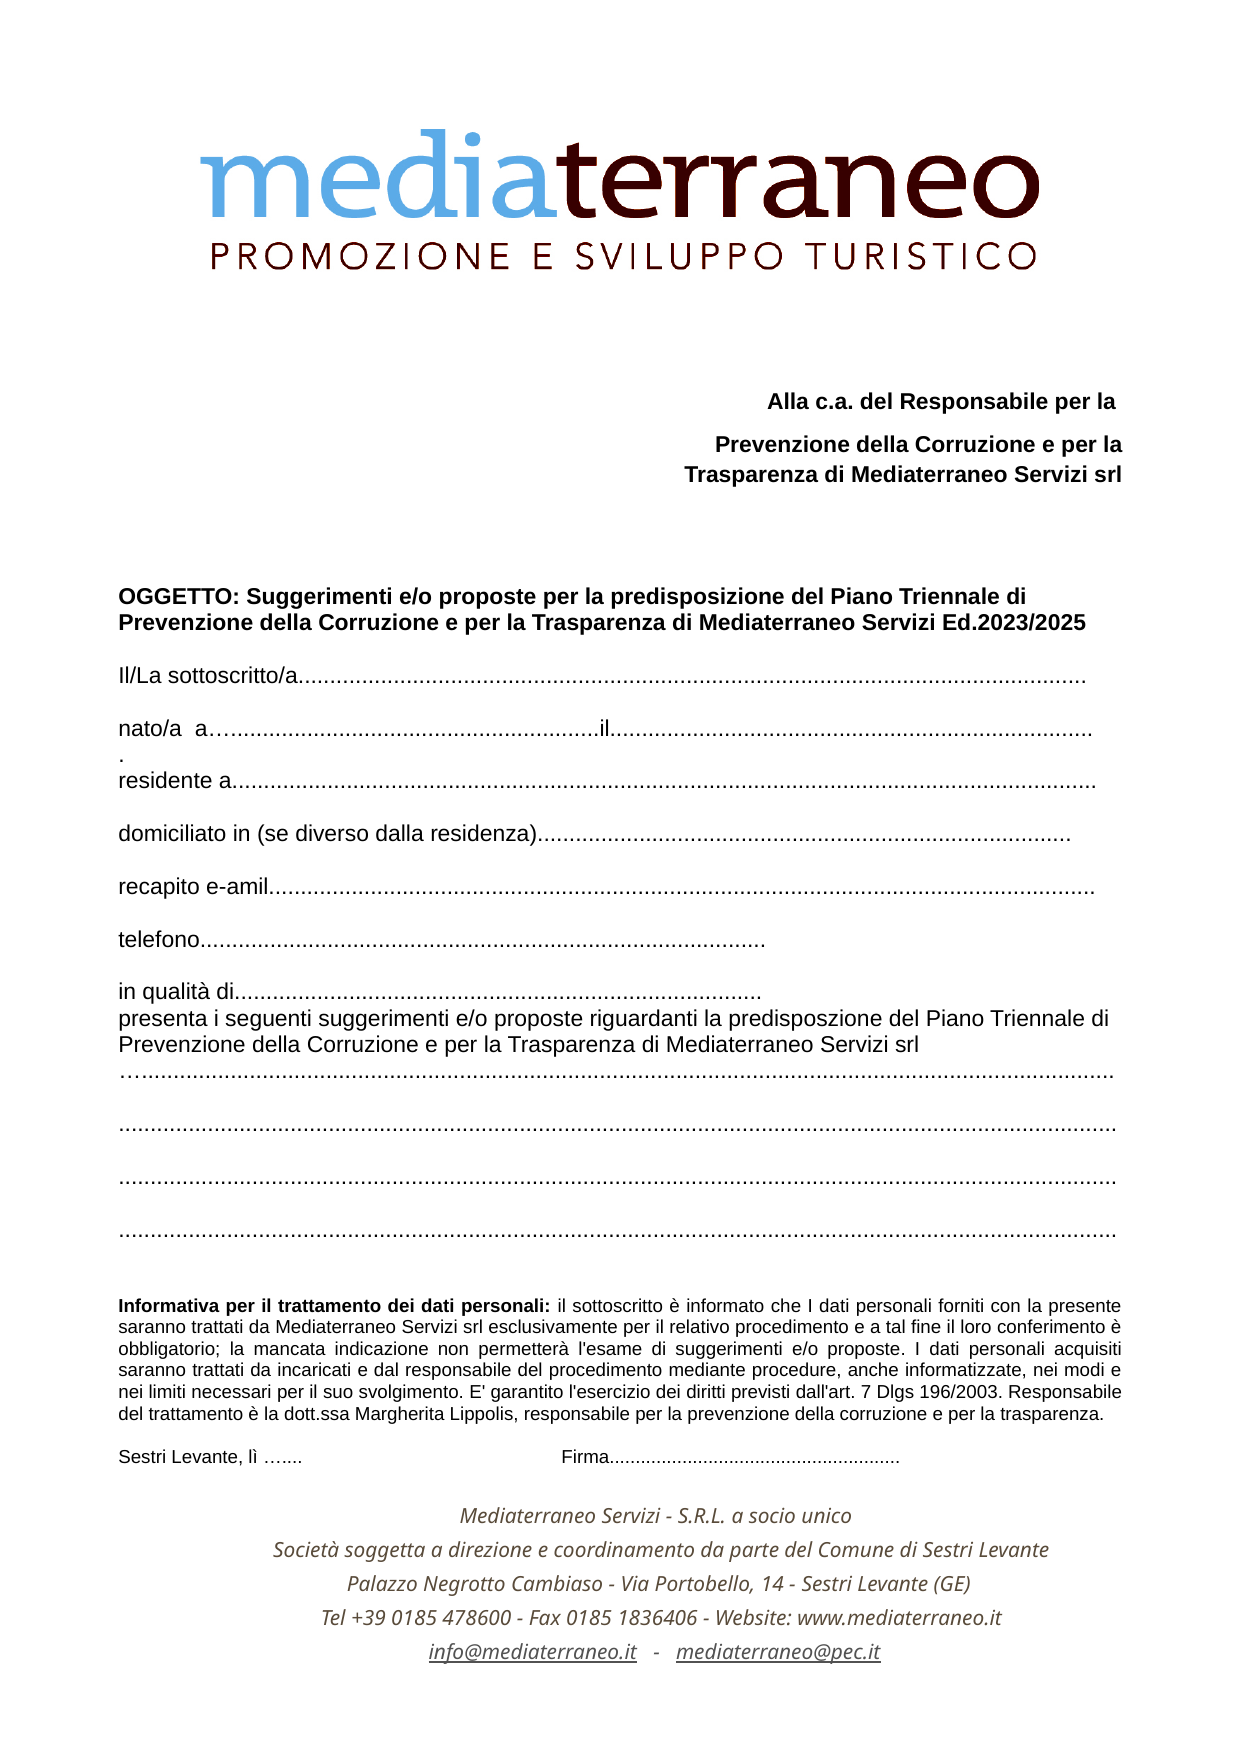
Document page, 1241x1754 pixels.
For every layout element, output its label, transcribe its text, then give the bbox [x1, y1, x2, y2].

text Alla c.a. del Responsabile per la [674, 388, 1122, 415]
text ............................................................................................................................................................. [118, 1163, 1122, 1189]
text Informativa per il trattamento dei dati personali: il sottoscritto è informato che I dati personali forniti con la presente saranno trattati da Mediaterraneo Servizi srl esclusivamente per il relativo procedimento e a tal fine il loro conferimento è obbligatorio; la mancata indicazione non permetterà l'esame di suggerimenti e/o proposte. I dati personali acquisiti saranno trattati da incaricati e dal responsabile del procedimento mediante procedure, anche informatizzate, nei modi e nei limiti necessari per il suo svolgimento. E' garantito l'esercizio dei diritti previsti dall'art. 7 Dlgs 196/2003. Responsabile del trattamento è la dott.ssa Margherita Lippolis, responsabile per la prevenzione della corruzione e per la trasparenza. [118, 1294, 1122, 1424]
text in qualità di................................................................................... [118, 978, 1122, 1005]
text nato/a a…..........................................................il............................................................................ [118, 715, 1122, 741]
text ............................................................................................................................................................. [118, 1110, 1122, 1136]
text domiciliato in (se diverso dalla residenza).................................................................................... [118, 820, 1122, 847]
text presenta i seguenti suggerimenti e/o proposte riguardanti la predisposzione del Piano Triennale di Prevenzione della Corruzione e per la Trasparenza di Mediaterraneo Servizi srl [118, 1005, 1122, 1057]
picture [119, 75, 1120, 323]
text ............................................................................................................................................................. [118, 1216, 1122, 1242]
text Prevenzione della Corruzione e per la Trasparenza di Mediaterraneo Servizi srl [674, 431, 1122, 488]
text OGGETTO: Suggerimenti e/o proposte per la predisposizione del Piano Triennale di Prevenzione della Corruzione e per la Trasparenza di Mediaterraneo Servizi Ed.2023/2025 [118, 583, 1122, 636]
text . [118, 741, 1122, 767]
text Sestri Levante, lì ….... Firma........................................................ [118, 1446, 1122, 1467]
text recapito e-amil.................................................................................................................................. [118, 873, 1122, 899]
text telefono......................................................................................... [118, 926, 1122, 952]
text Il/La sottoscritto/a............................................................................................................................ [118, 662, 1122, 688]
text …......................................................................................................................................................... [118, 1057, 1122, 1084]
text residente a........................................................................................................................................ [118, 767, 1122, 794]
